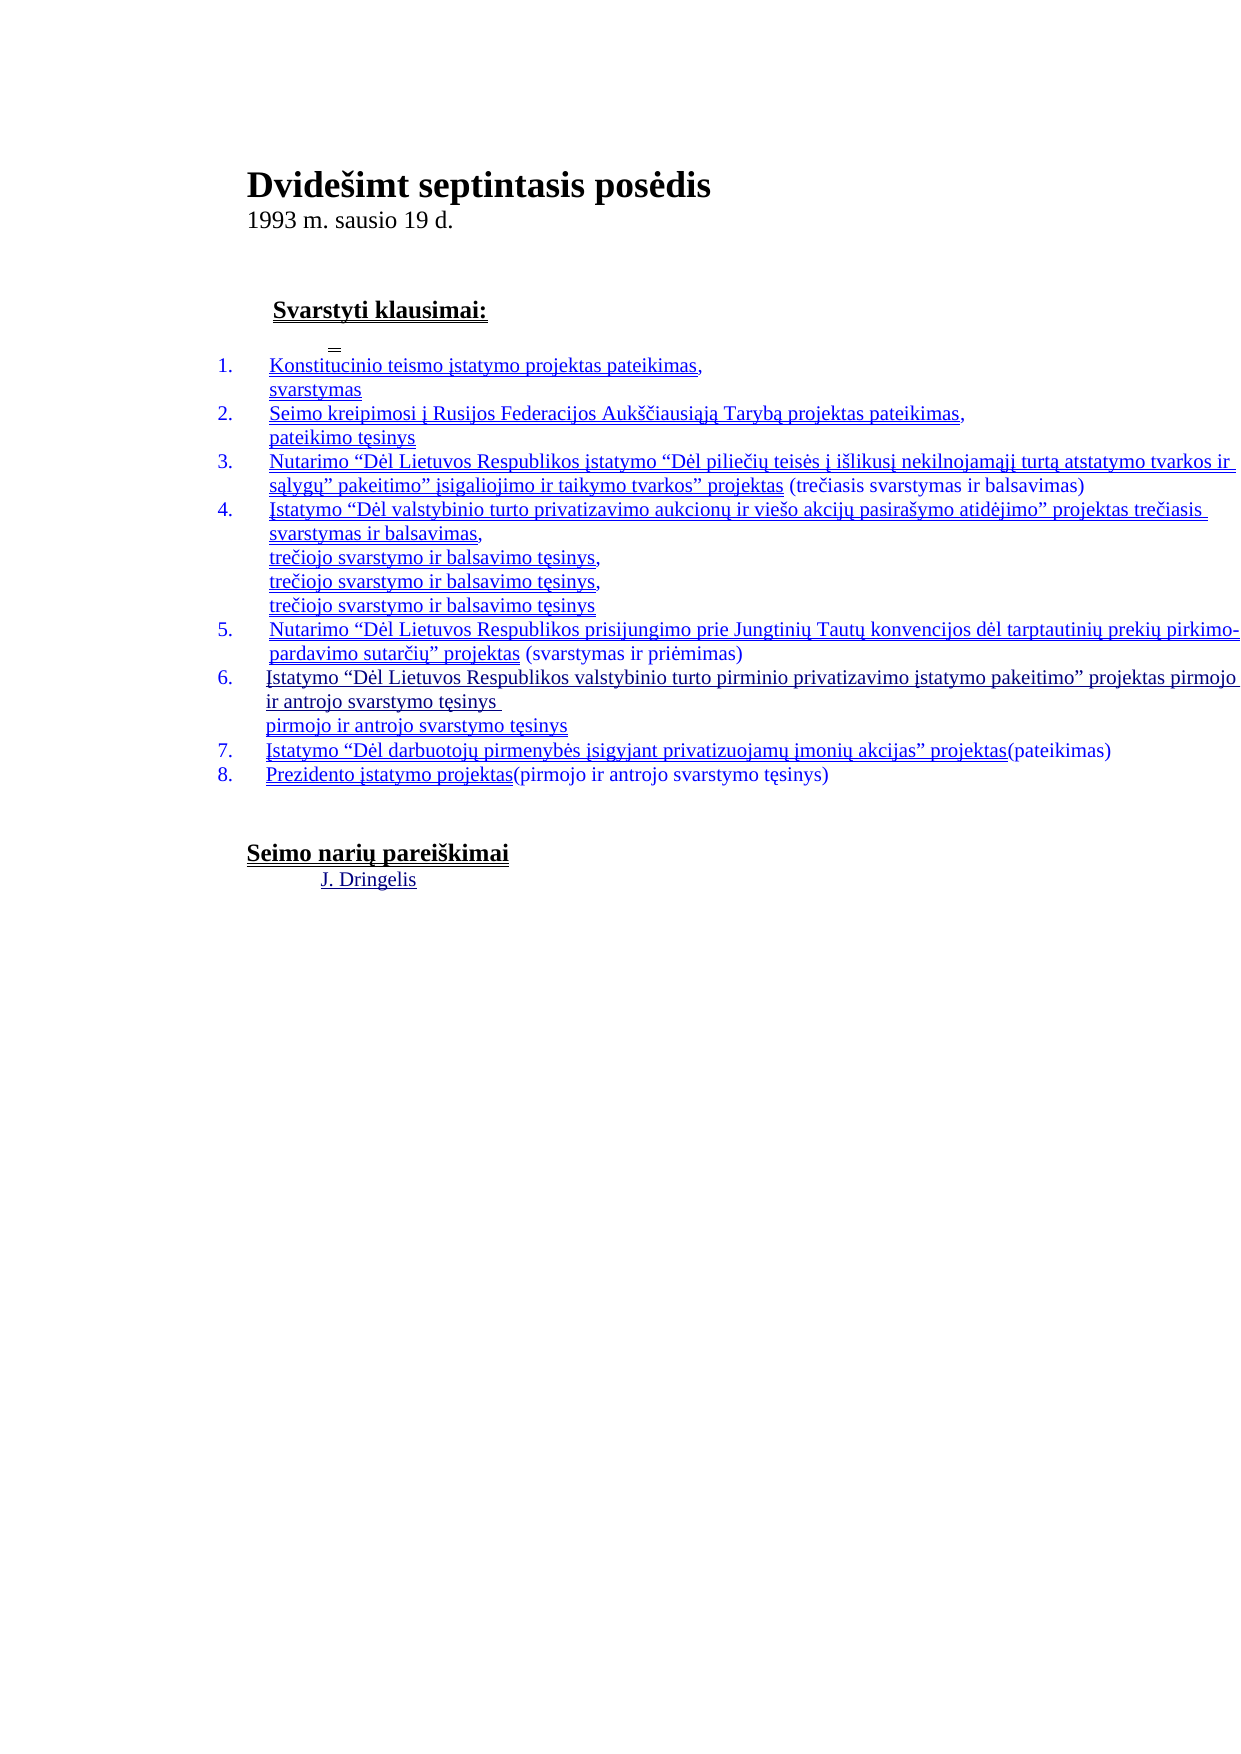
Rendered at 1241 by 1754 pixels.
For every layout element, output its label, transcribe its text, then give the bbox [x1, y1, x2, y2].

table_cell Įstatymo “Dėl Lietuvos Respublikos valstybinio turto pirminio privatizavimo įstatymo pakeitimo” projektas pirmojo ir antrojo svarstymo tęsinys pirmojo ir antrojo svarstymo tęsinys1s27popirmpriv2 [258, 665, 1240, 737]
table_cell [188, 665, 258, 737]
table_cell [188, 738, 258, 762]
text Seimo narių pareiškimai [246, 838, 1053, 867]
table_cell [188, 449, 258, 497]
table_cell Įstatymo “Dėl valstybinio turto privatizavimo aukcionų ir viešo akcijų pasirašymo atidėjimo” projektas trečiasis svarstymas ir balsavimas1s27poaukc, trečiojo svarstymo ir balsavimo tęsinys1s27poaukc1, trečiojo svarstymo ir balsavimo tęsinys1s27poaukc2, trečiojo svarstymo ir balsavimo tęsinys1s27poaukc3 [258, 497, 1240, 617]
text J. Dringelis [320, 867, 1053, 891]
table_cell [188, 617, 258, 665]
table_cell Nutarimo “Dėl Lietuvos Respublikos įstatymo “Dėl piliečių teisės į išlikusį nekilnojamąjį turtą atstatymo tvarkos ir sąlygų” pakeitimo” įsigaliojimo ir taikymo tvarkos” projektas1s27ponekturt (trečiasis svarstymas ir balsavimas) [258, 449, 1240, 497]
table_cell Seimo kreipimosi į Rusijos Federacijos Aukščiausiąją Tarybą projektas pateikimas1s27pokreip, pateikimo tęsinys1s27pokreip2 [258, 401, 1240, 449]
table_cell Prezidento įstatymo projektas1s27poprez (pirmojo ir antrojo svarstymo tęsinys) [258, 762, 1240, 786]
table_header Svarstyti klausimai: [258, 295, 1240, 352]
text Dvidešimt septintasis posėdis 1993 m. sausio 19 d. [247, 162, 1053, 234]
table_cell [188, 401, 258, 449]
table_cell [188, 353, 258, 401]
table_cell Konstitucinio teismo įstatymo projektas pateikimas1s27pokonteis, svarstymas1s27pokteis [258, 353, 1240, 401]
table_header [188, 295, 258, 352]
table_cell [188, 497, 258, 617]
table_cell [188, 762, 258, 786]
table_cell Nutarimo “Dėl Lietuvos Respublikos prisijungimo prie Jungtinių Tautų konvencijos dėl tarptautinių prekių pirkimo-pardavimo sutarčių” projektas1s27popris (svarstymas ir priėmimas) [258, 617, 1240, 665]
table_cell Įstatymo “Dėl darbuotojų pirmenybės įsigyjant privatizuojamų įmonių akcijas” projektas1s27popirm (pateikimas) [258, 738, 1240, 762]
